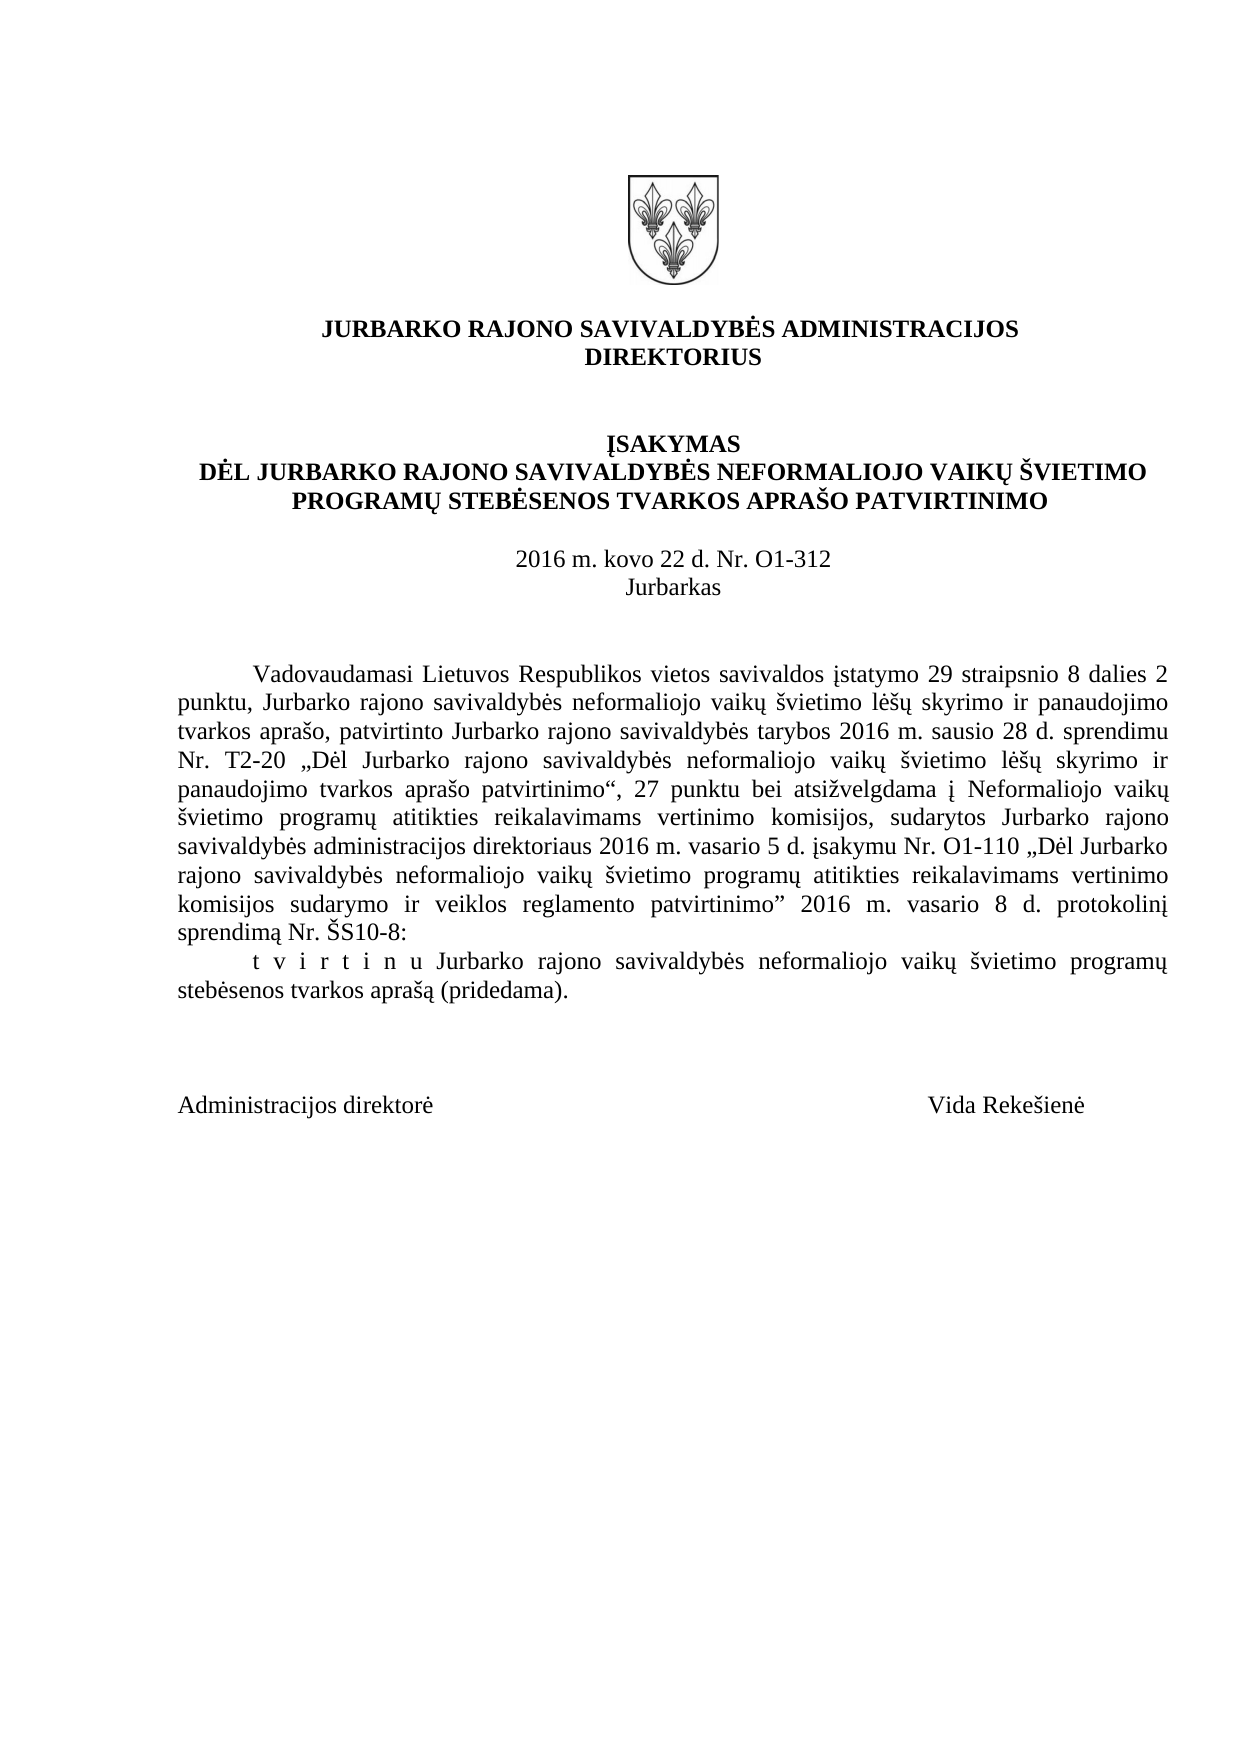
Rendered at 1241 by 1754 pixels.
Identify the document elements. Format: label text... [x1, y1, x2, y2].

text Jurbarkas [177, 572, 1169, 601]
text t v i r t i n u Jurbarko rajono savivaldybės neformaliojo vaikų švietimo programų stebėsenos tvarkos aprašą (pridedama). [177, 946, 1169, 1004]
text DĖL JURBARKO RAJONO SAVIVALDYBĖS NEFORMALIOJO VAIKŲ ŠVIETIMO PROGRAMŲ STEBĖSENOS TVARKOS APRAŠO PATVIRTINIMO [177, 457, 1169, 515]
text Vadovaudamasi Lietuvos Respublikos vietos savivaldos įstatymo 29 straipsnio 8 dalies 2 punktu, Jurbarko rajono savivaldybės neformaliojo vaikų švietimo lėšų skyrimo ir panaudojimo tvarkos aprašo, patvirtinto Jurbarko rajono savivaldybės tarybos 2016 m. sausio 28 d. sprendimu Nr. T2-20 „Dėl Jurbarko rajono savivaldybės neformaliojo vaikų švietimo lėšų skyrimo ir panaudojimo tvarkos aprašo patvirtinimo“, 27 punktu bei atsižvelgdama į Neformaliojo vaikų švietimo programų atitikties reikalavimams vertinimo komisijos, sudarytos Jurbarko rajono savivaldybės administracijos direktoriaus 2016 m. vasario 5 d. įsakymu Nr. O1-110 „Dėl Jurbarko rajono savivaldybės neformaliojo vaikų švietimo programų atitikties reikalavimams vertinimo komisijos sudarymo ir veiklos reglamento patvirtinimo” 2016 m. vasario 8 d. protokolinį sprendimą Nr. ŠS10-8: [177, 659, 1169, 946]
text JURBARKO RAJONO SAVIVALDYBĖS ADMINISTRACIJOS [177, 314, 1169, 342]
text 2016 m. kovo 22 d. Nr. O1-312 [177, 544, 1169, 572]
text ĮSAKYMAS [177, 429, 1169, 457]
text DIREKTORIUS [177, 342, 1169, 371]
text Administracijos direktorė Vida Rekešienė [177, 1090, 1169, 1119]
